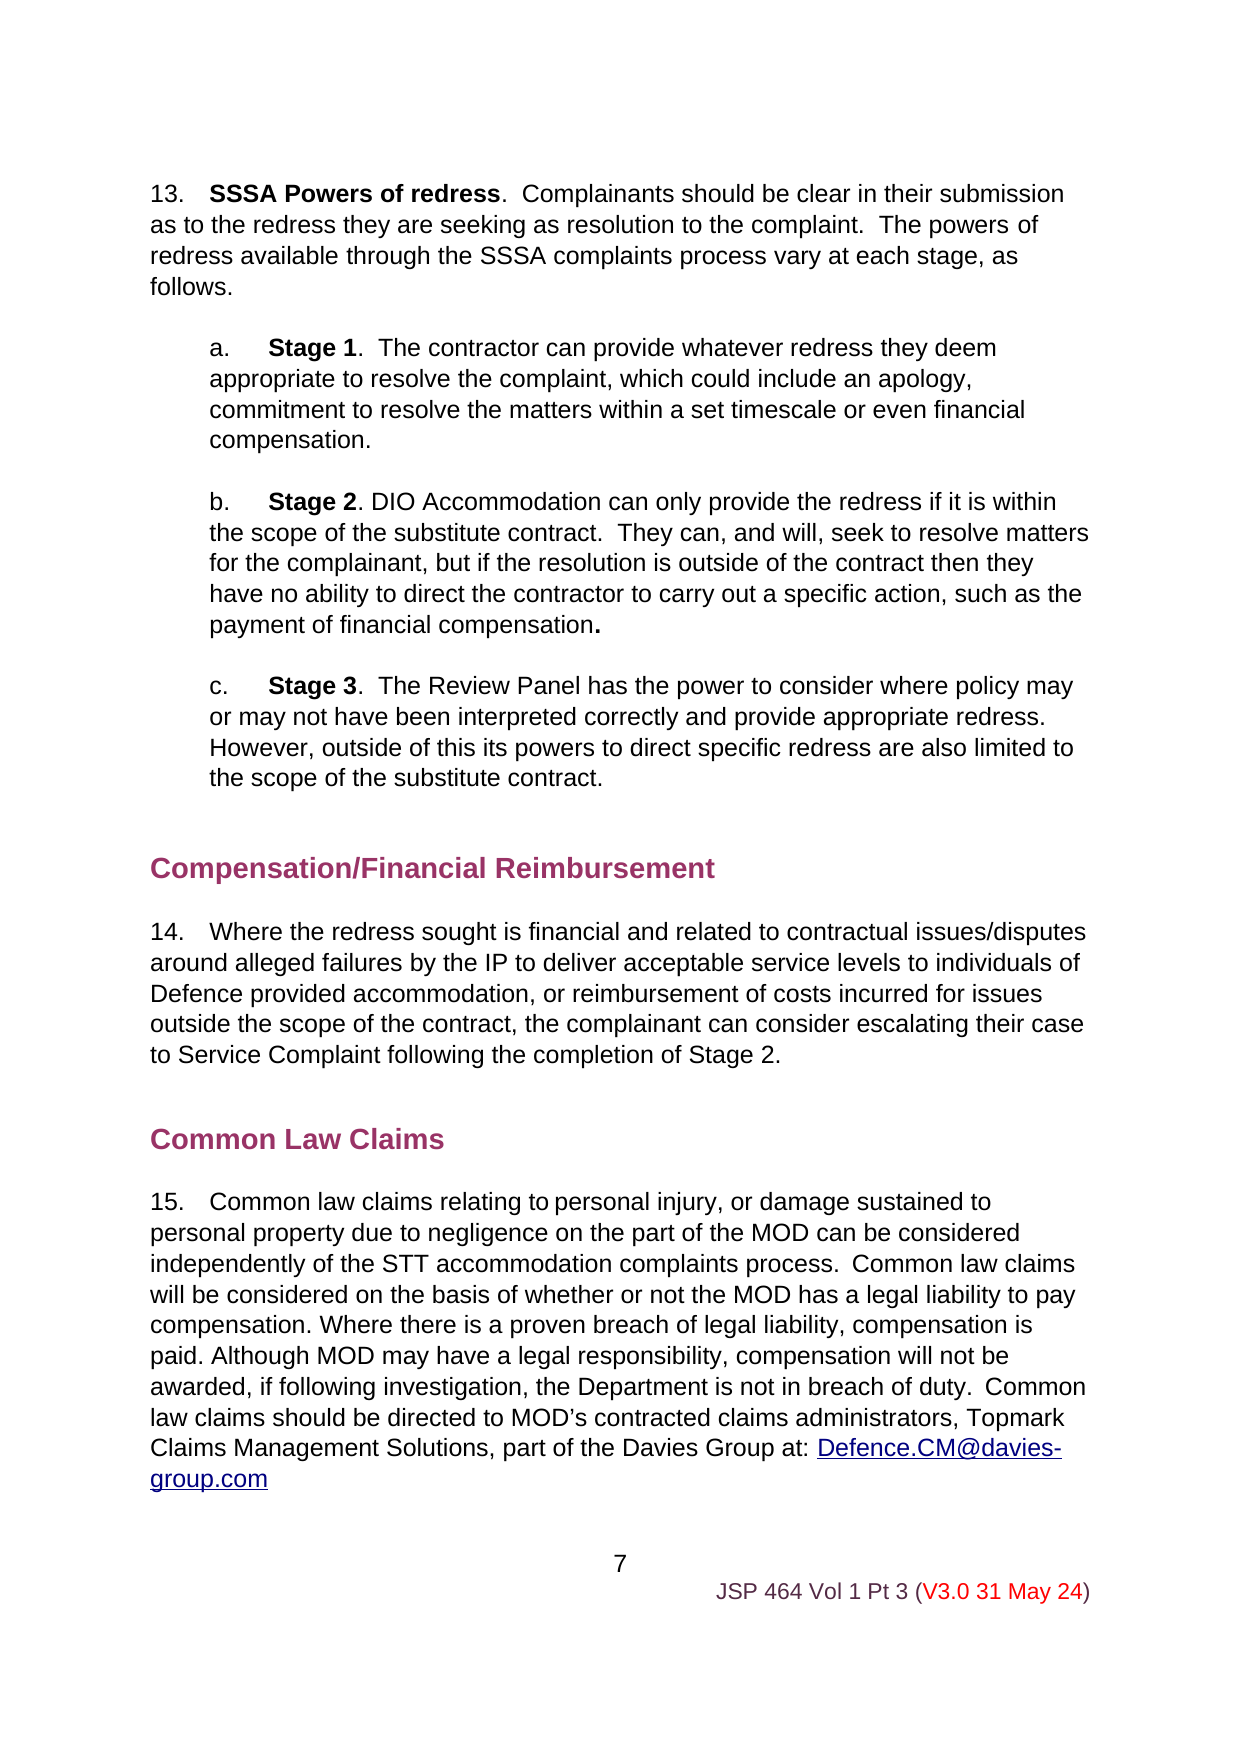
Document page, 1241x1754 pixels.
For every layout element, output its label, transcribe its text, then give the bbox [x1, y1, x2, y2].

list SSSA Powers of redress. Complainants should be clear in their submission as to the redress they are seeking as resolution to the complaint. The powers of redress available through the SSSA complaints process vary at each stage, as follows. [150, 179, 1090, 300]
list Where the redress sought is financial and related to contractual issues/disputes around alleged failures by the IP to deliver acceptable service levels to individuals of Defence provided accommodation, or reimbursement of costs incurred for issues outside the scope of the contract, the complainant can consider escalating their case to Service Complaint following the completion of Stage 2. [150, 917, 1090, 1069]
list Stage 3. The Review Panel has the power to consider where policy may or may not have been interpreted correctly and provide appropriate redress. However, outside of this its powers to direct specific redress are also limited to the scope of the substitute contract. [209, 671, 1090, 792]
subtitle Compensation/Financial Reimbursement [150, 851, 1090, 884]
subtitle Common Law Claims [150, 1122, 1090, 1155]
list Stage 1. The contractor can provide whatever redress they deem appropriate to resolve the complaint, which could include an apology, commitment to resolve the matters within a set timescale or even financial compensation. [209, 333, 1090, 454]
list Stage 2. DIO Accommodation can only provide the redress if it is within the scope of the substitute contract. They can, and will, seek to resolve matters for the complainant, but if the resolution is outside of the contract then they have no ability to direct the contractor to carry out a specific action, such as the payment of financial compensation. [209, 487, 1090, 638]
list Common law claims relating to personal injury, or damage sustained to personal property due to negligence on the part of the MOD can be considered independently of the STT accommodation complaints process. Common law claims will be considered on the basis of whether or not the MOD has a legal liability to pay compensation. Where there is a proven breach of legal liability, compensation is paid. Although MOD may have a legal responsibility, compensation will not be awarded, if following investigation, the Department is not in breach of duty. Common law claims should be directed to MOD’s contracted claims administrators, Topmark Claims Management Solutions, part of the Davies Group at: Defence.CM@davies-group.com [150, 1187, 1090, 1493]
